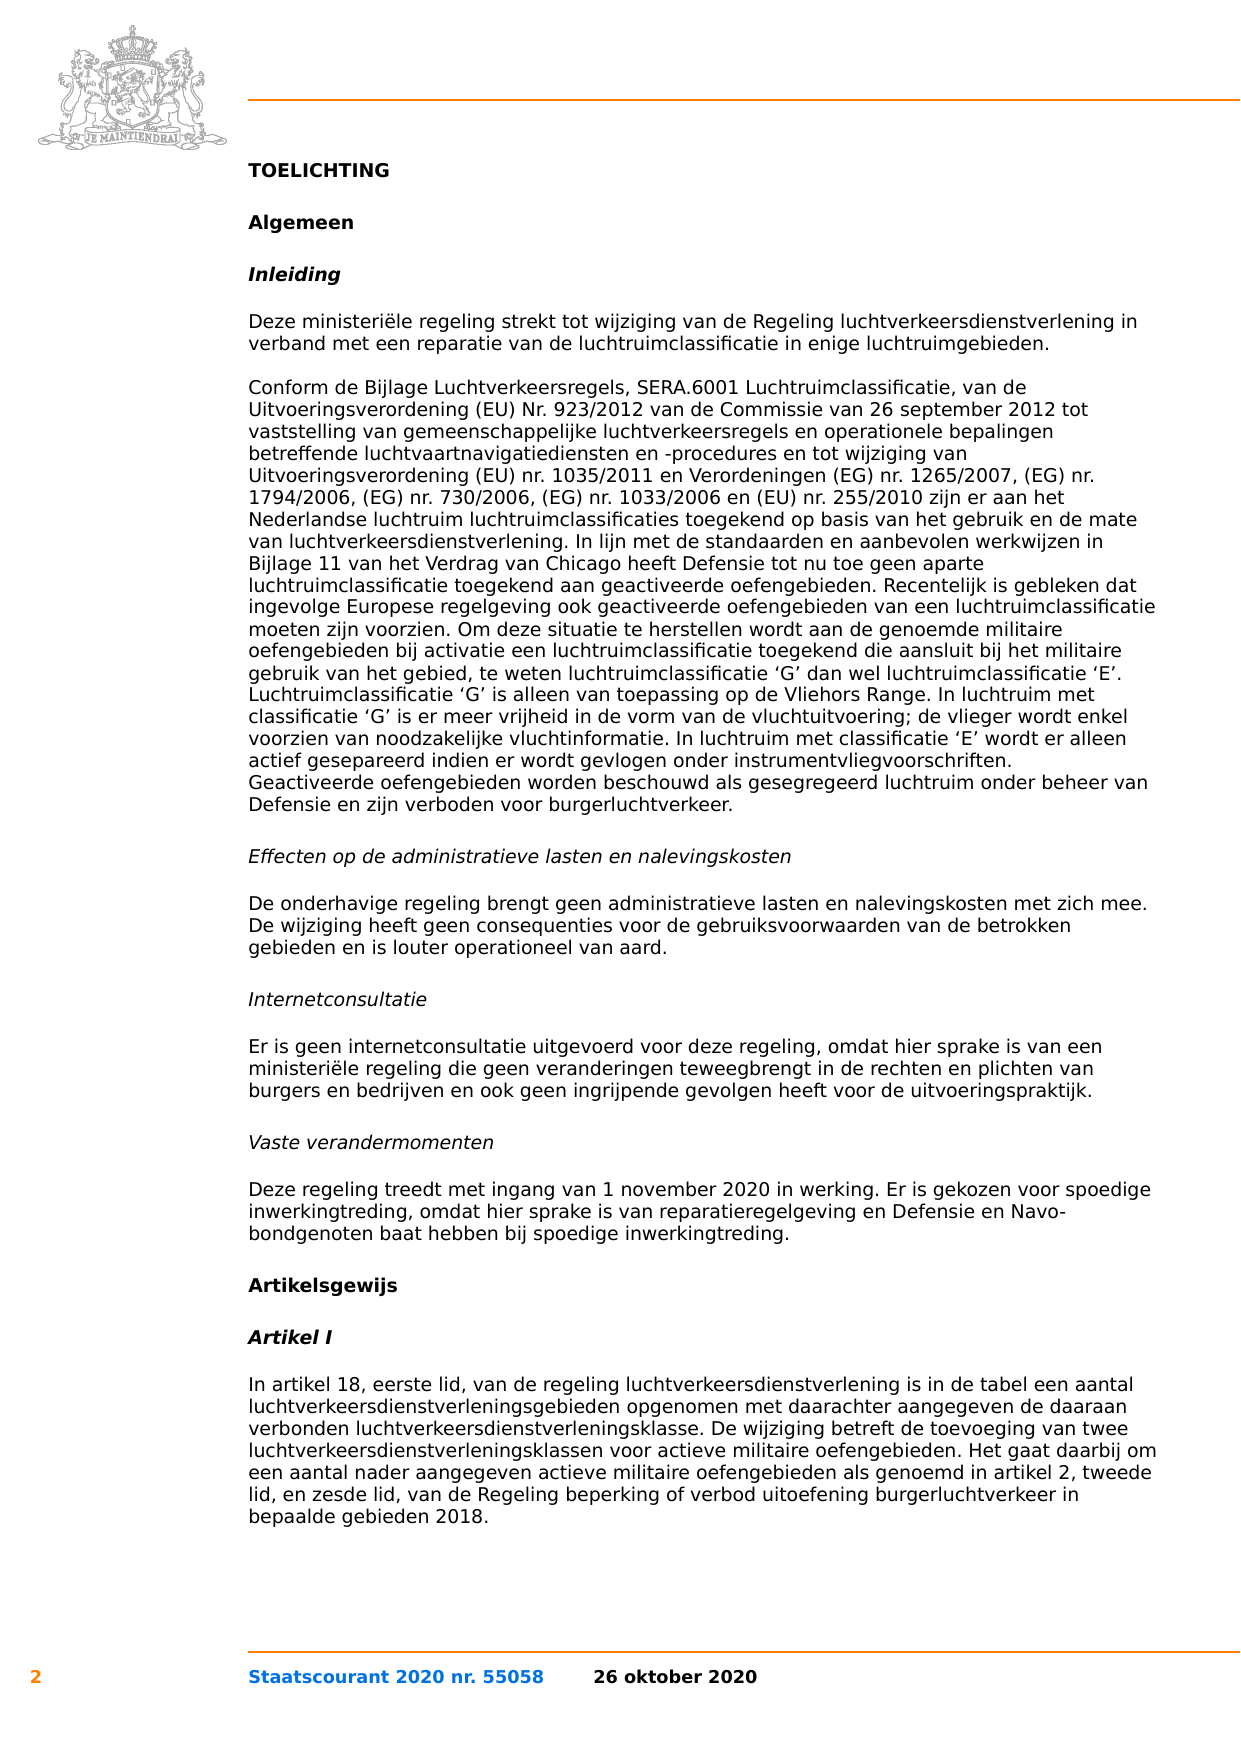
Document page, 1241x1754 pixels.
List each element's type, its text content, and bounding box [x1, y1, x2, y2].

text Er is geen internetconsultatie uitgevoerd voor deze regeling, omdat hier sprake is van een ministeriële regeling die geen veranderingen teweegbrengt in de rechten en plichten van burgers en bedrijven en ook geen ingrijpende gevolgen heeft voor de uitvoeringspraktijk. [248, 1036, 1163, 1102]
text Geactiveerde oefengebieden worden beschouwd als gesegregeerd luchtruim onder beheer van Defensie en zijn verboden voor burgerluchtverkeer. [248, 772, 1163, 816]
subtitle Vaste verandermomenten [248, 1132, 1163, 1154]
text Conform de Bijlage Luchtverkeersregels, SERA.6001 Luchtruimclassificatie, van de Uitvoeringsverordening (EU) Nr. 923/2012 van de Commissie van 26 september 2012 tot vaststelling van gemeenschappelijke luchtverkeersregels en operationele bepalingen betreffende luchtvaartnavigatiediensten en -procedures en tot wijziging van Uitvoeringsverordening (EU) nr. 1035/2011 en Verordeningen (EG) nr. 1265/2007, (EG) nr. 1794/2006, (EG) nr. 730/2006, (EG) nr. 1033/2006 en (EU) nr. 255/2010 zijn er aan het Nederlandse luchtruim luchtruimclassificaties toegekend op basis van het gebruik en de mate van luchtverkeersdienstverlening. In lijn met de standaarden en aanbevolen werkwijzen in Bijlage 11 van het Verdrag van Chicago heeft Defensie tot nu toe geen aparte luchtruimclassificatie toegekend aan geactiveerde oefengebieden. Recentelijk is gebleken dat ingevolge Europese regelgeving ook geactiveerde oefengebieden van een luchtruimclassificatie moeten zijn voorzien. Om deze situatie te herstellen wordt aan de genoemde militaire oefengebieden bij activatie een luchtruimclassificatie toegekend die aansluit bij het militaire gebruik van het gebied, te weten luchtruimclassificatie ‘G’ dan wel luchtruimclassificatie ‘E’. Luchtruimclassificatie ‘G’ is alleen van toepassing op de Vliehors Range. In luchtruim met classificatie ‘G’ is er meer vrijheid in de vorm van de vluchtuitvoering; de vlieger wordt enkel voorzien van noodzakelijke vluchtinformatie. In luchtruim met classificatie ‘E’ wordt er alleen actief gesepareerd indien er wordt gevlogen onder instrumentvliegvoorschriften. [248, 377, 1163, 772]
subtitle Internetconsultatie [248, 989, 1163, 1011]
picture [38, 25, 227, 150]
subtitle Algemeen [248, 212, 1163, 234]
text Deze regeling treedt met ingang van 1 november 2020 in werking. Er is gekozen voor spoedige inwerkingtreding, omdat hier sprake is van reparatieregelgeving en Defensie en Navo-bondgenoten baat hebben bij spoedige inwerkingtreding. [248, 1179, 1163, 1245]
subtitle Inleiding [248, 264, 1163, 286]
text In artikel 18, eerste lid, van de regeling luchtverkeersdienstverlening is in de tabel een aantal luchtverkeersdienstverleningsgebieden opgenomen met daarachter aangegeven de daaraan verbonden luchtverkeersdienstverleningsklasse. De wijziging betreft de toevoeging van twee luchtverkeersdienstverleningsklassen voor actieve militaire oefengebieden. Het gaat daarbij om een aantal nader aangegeven actieve militaire oefengebieden als genoemd in artikel 2, tweede lid, en zesde lid, van de Regeling beperking of verbod uitoefening burgerluchtverkeer in bepaalde gebieden 2018. [248, 1374, 1163, 1528]
subtitle Effecten op de administratieve lasten en nalevingskosten [248, 846, 1163, 868]
subtitle TOELICHTING [248, 160, 1163, 182]
subtitle Artikel I [248, 1327, 1163, 1349]
text De onderhavige regeling brengt geen administratieve lasten en nalevingskosten met zich mee. De wijziging heeft geen consequenties voor de gebruiksvoorwaarden van de betrokken gebieden en is louter operationeel van aard. [248, 893, 1163, 959]
text Deze ministeriële regeling strekt tot wijziging van de Regeling luchtverkeersdienstverlening in verband met een reparatie van de luchtruimclassificatie in enige luchtruimgebieden. [248, 311, 1163, 355]
subtitle Artikelsgewijs [248, 1275, 1163, 1297]
